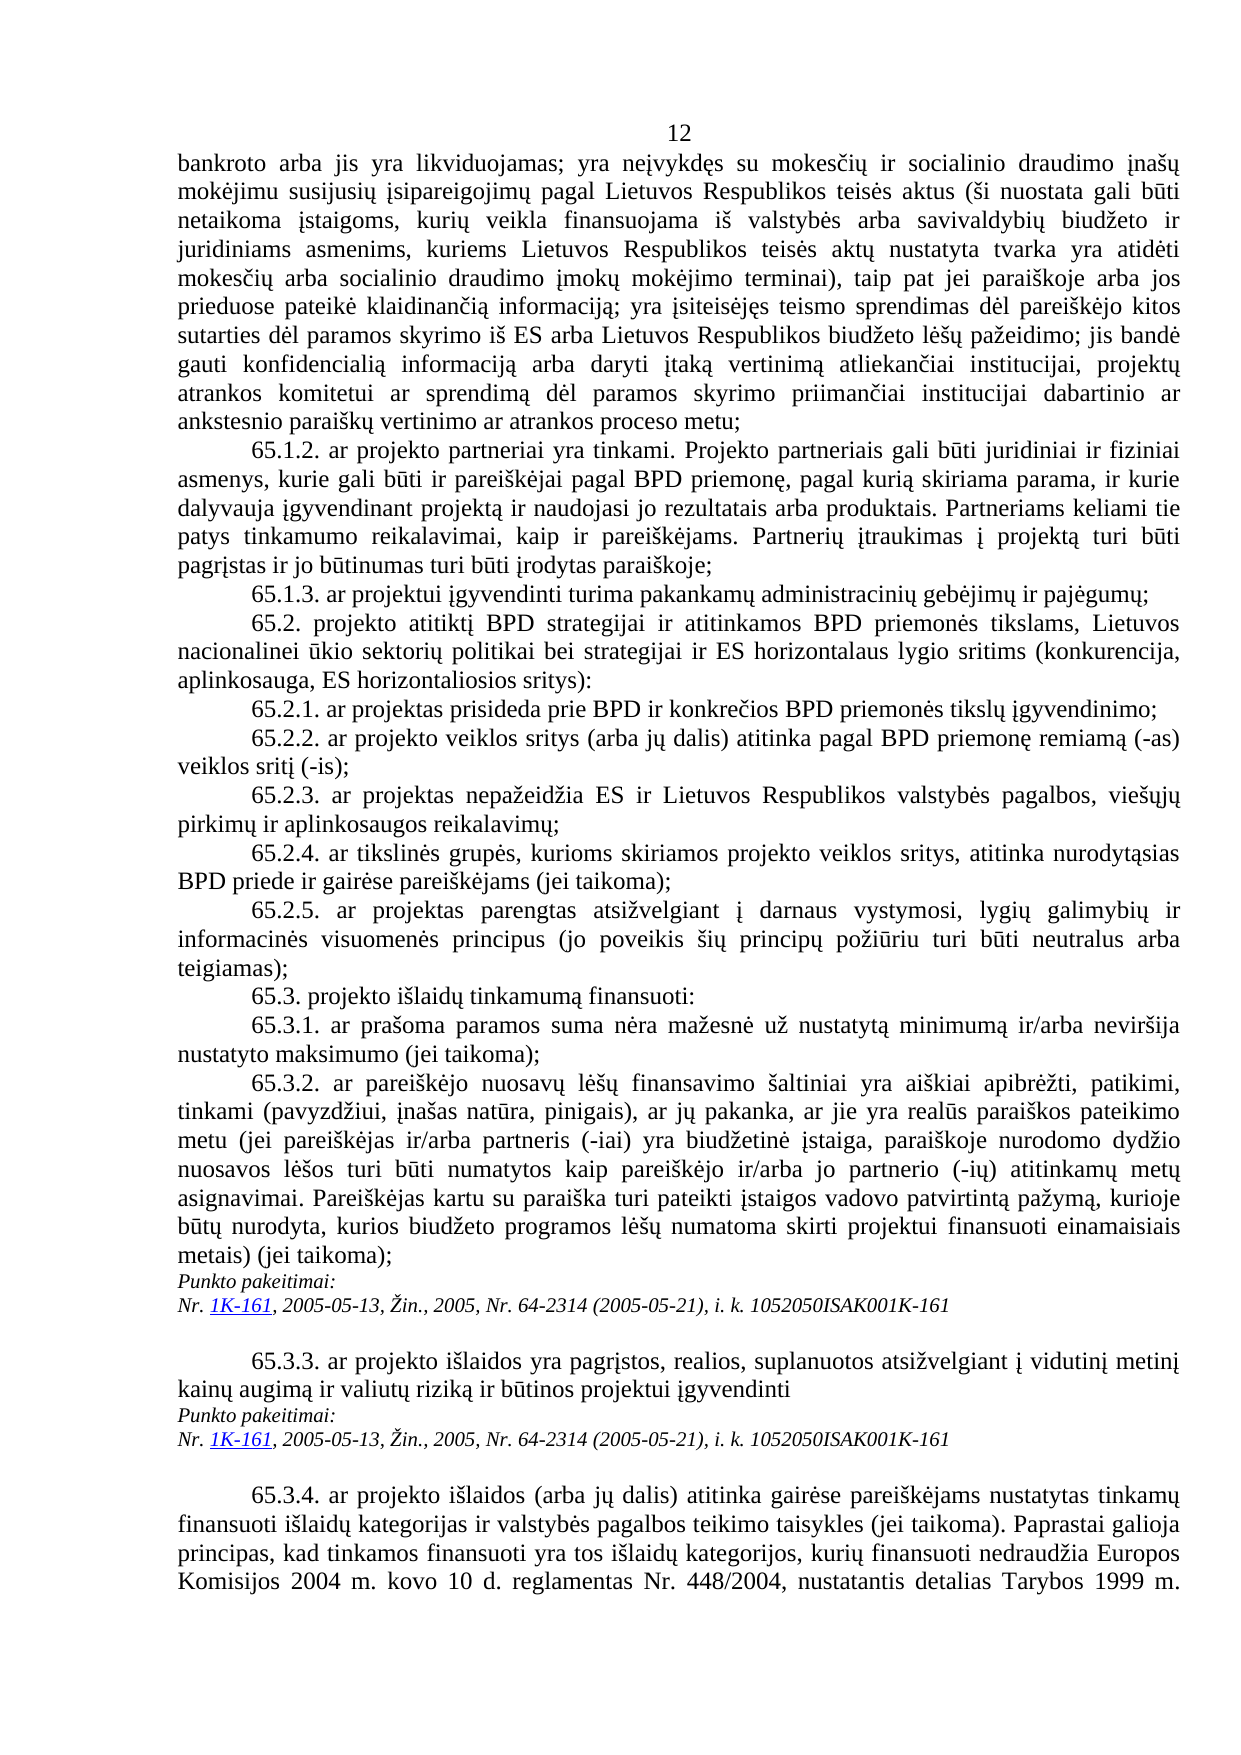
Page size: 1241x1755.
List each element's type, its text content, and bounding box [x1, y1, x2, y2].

text Nr. 1K-161, 2005-05-13, Žin., 2005, Nr. 64-2314 (2005-05-21), i. k. 1052050ISAK001K-161 [177, 1293, 1181, 1317]
text 65.1.3. ar projektui įgyvendinti turima pakankamų administracinių gebėjimų ir pajėgumų; [177, 579, 1181, 608]
text 65.3.3. ar projekto išlaidos yra pagrįstos, realios, suplanuotos atsižvelgiant į vidutinį metinį kainų augimą ir valiutų riziką ir būtinos projektui įgyvendinti [177, 1346, 1181, 1403]
text 65.2.5. ar projektas parengtas atsižvelgiant į darnaus vystymosi, lygių galimybių ir informacinės visuomenės principus (jo poveikis šių principų požiūriu turi būti neutralus arba teigiamas); [177, 895, 1181, 981]
text 65.3. projekto išlaidų tinkamumą finansuoti: [177, 981, 1181, 1010]
text 65.3.4. ar projekto išlaidos (arba jų dalis) atitinka gairėse pareiškėjams nustatytas tinkamų finansuoti išlaidų kategorijas ir valstybės pagalbos teikimo taisykles (jei taikoma). Paprastai galioja principas, kad tinkamos finansuoti yra tos išlaidų kategorijos, kurių finansuoti nedraudžia Europos Komisijos 2004 m. kovo 10 d. reglamentas Nr. 448/2004, nustatantis detalias Tarybos 1999 m. [177, 1480, 1181, 1595]
text 65.3.1. ar prašoma paramos suma nėra mažesnė už nustatytą minimumą ir/arba neviršija nustatyto maksimumo (jei taikoma); [177, 1010, 1181, 1068]
text 65.1.2. ar projekto partneriai yra tinkami. Projekto partneriais gali būti juridiniai ir fiziniai asmenys, kurie gali būti ir pareiškėjai pagal BPD priemonę, pagal kurią skiriama parama, ir kurie dalyvauja įgyvendinant projektą ir naudojasi jo rezultatais arba produktais. Partneriams keliami tie patys tinkamumo reikalavimai, kaip ir pareiškėjams. Partnerių įtraukimas į projektą turi būti pagrįstas ir jo būtinumas turi būti įrodytas paraiškoje; [177, 435, 1181, 579]
text 65.2.1. ar projektas prisideda prie BPD ir konkrečios BPD priemonės tikslų įgyvendinimo; [177, 694, 1181, 723]
text 65.2.2. ar projekto veiklos sritys (arba jų dalis) atitinka pagal BPD priemonę remiamą (-as) veiklos sritį (-is); [177, 723, 1181, 780]
text Nr. 1K-161, 2005-05-13, Žin., 2005, Nr. 64-2314 (2005-05-21), i. k. 1052050ISAK001K-161 [177, 1427, 1181, 1451]
text Punkto pakeitimai: [177, 1403, 1181, 1427]
text bankroto arba jis yra likviduojamas; yra neįvykdęs su mokesčių ir socialinio draudimo įnašų mokėjimu susijusių įsipareigojimų pagal Lietuvos Respublikos teisės aktus (ši nuostata gali būti netaikoma įstaigoms, kurių veikla finansuojama iš valstybės arba savivaldybių biudžeto ir juridiniams asmenims, kuriems Lietuvos Respublikos teisės aktų nustatyta tvarka yra atidėti mokesčių arba socialinio draudimo įmokų mokėjimo terminai), taip pat jei paraiškoje arba jos prieduose pateikė klaidinančią informaciją; yra įsiteisėjęs teismo sprendimas dėl pareiškėjo kitos sutarties dėl paramos skyrimo iš ES arba Lietuvos Respublikos biudžeto lėšų pažeidimo; jis bandė gauti konfidencialią informaciją arba daryti įtaką vertinimą atliekančiai institucijai, projektų atrankos komitetui ar sprendimą dėl paramos skyrimo priimančiai institucijai dabartinio ar ankstesnio paraiškų vertinimo ar atrankos proceso metu; [177, 148, 1181, 435]
text 65.3.2. ar pareiškėjo nuosavų lėšų finansavimo šaltiniai yra aiškiai apibrėžti, patikimi, tinkami (pavyzdžiui, įnašas natūra, pinigais), ar jų pakanka, ar jie yra realūs paraiškos pateikimo metu (jei pareiškėjas ir/arba partneris (-iai) yra biudžetinė įstaiga, paraiškoje nurodomo dydžio nuosavos lėšos turi būti numatytos kaip pareiškėjo ir/arba jo partnerio (-ių) atitinkamų metų asignavimai. Pareiškėjas kartu su paraiška turi pateikti įstaigos vadovo patvirtintą pažymą, kurioje būtų nurodyta, kurios biudžeto programos lėšų numatoma skirti projektui finansuoti einamaisiais metais) (jei taikoma); [177, 1068, 1181, 1269]
text 65.2.3. ar projektas nepažeidžia ES ir Lietuvos Respublikos valstybės pagalbos, viešųjų pirkimų ir aplinkosaugos reikalavimų; [177, 780, 1181, 838]
text 65.2. projekto atitiktį BPD strategijai ir atitinkamos BPD priemonės tikslams, Lietuvos nacionalinei ūkio sektorių politikai bei strategijai ir ES horizontalaus lygio sritims (konkurencija, aplinkosauga, ES horizontaliosios sritys): [177, 608, 1181, 694]
text Punkto pakeitimai: [177, 1269, 1181, 1293]
text 65.2.4. ar tikslinės grupės, kurioms skiriamos projekto veiklos sritys, atitinka nurodytąsias BPD priede ir gairėse pareiškėjams (jei taikoma); [177, 838, 1181, 895]
